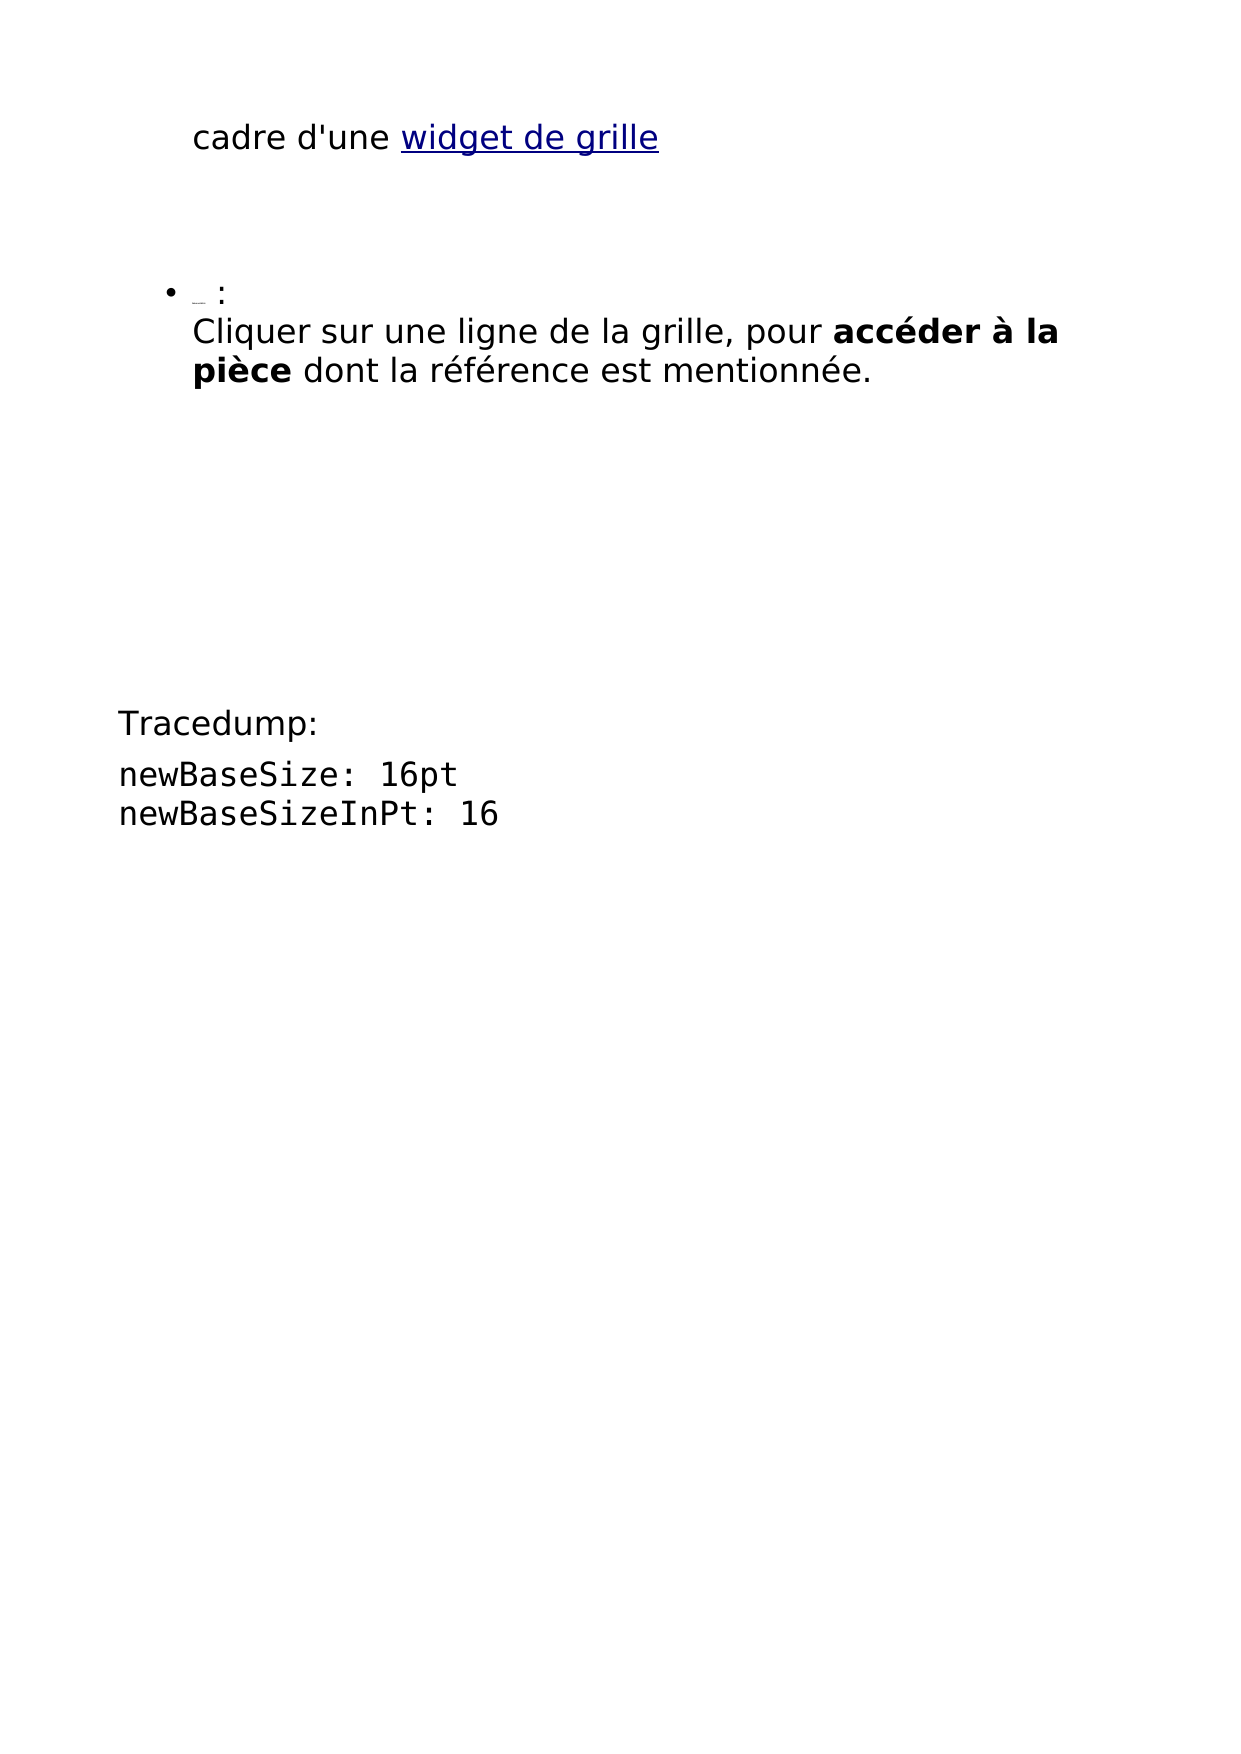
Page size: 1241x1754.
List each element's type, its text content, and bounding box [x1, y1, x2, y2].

text Tracedump: [118, 665, 1122, 743]
text newBaseSize: 16pt newBaseSizeInPt: 16 [118, 755, 1122, 833]
list cadre d'une widget de grille [177, 118, 1122, 273]
list Interactivité : Cliquer sur une ligne de la grille, pour accéder à la pièce dont la référence est mentionnée. [177, 273, 1122, 507]
